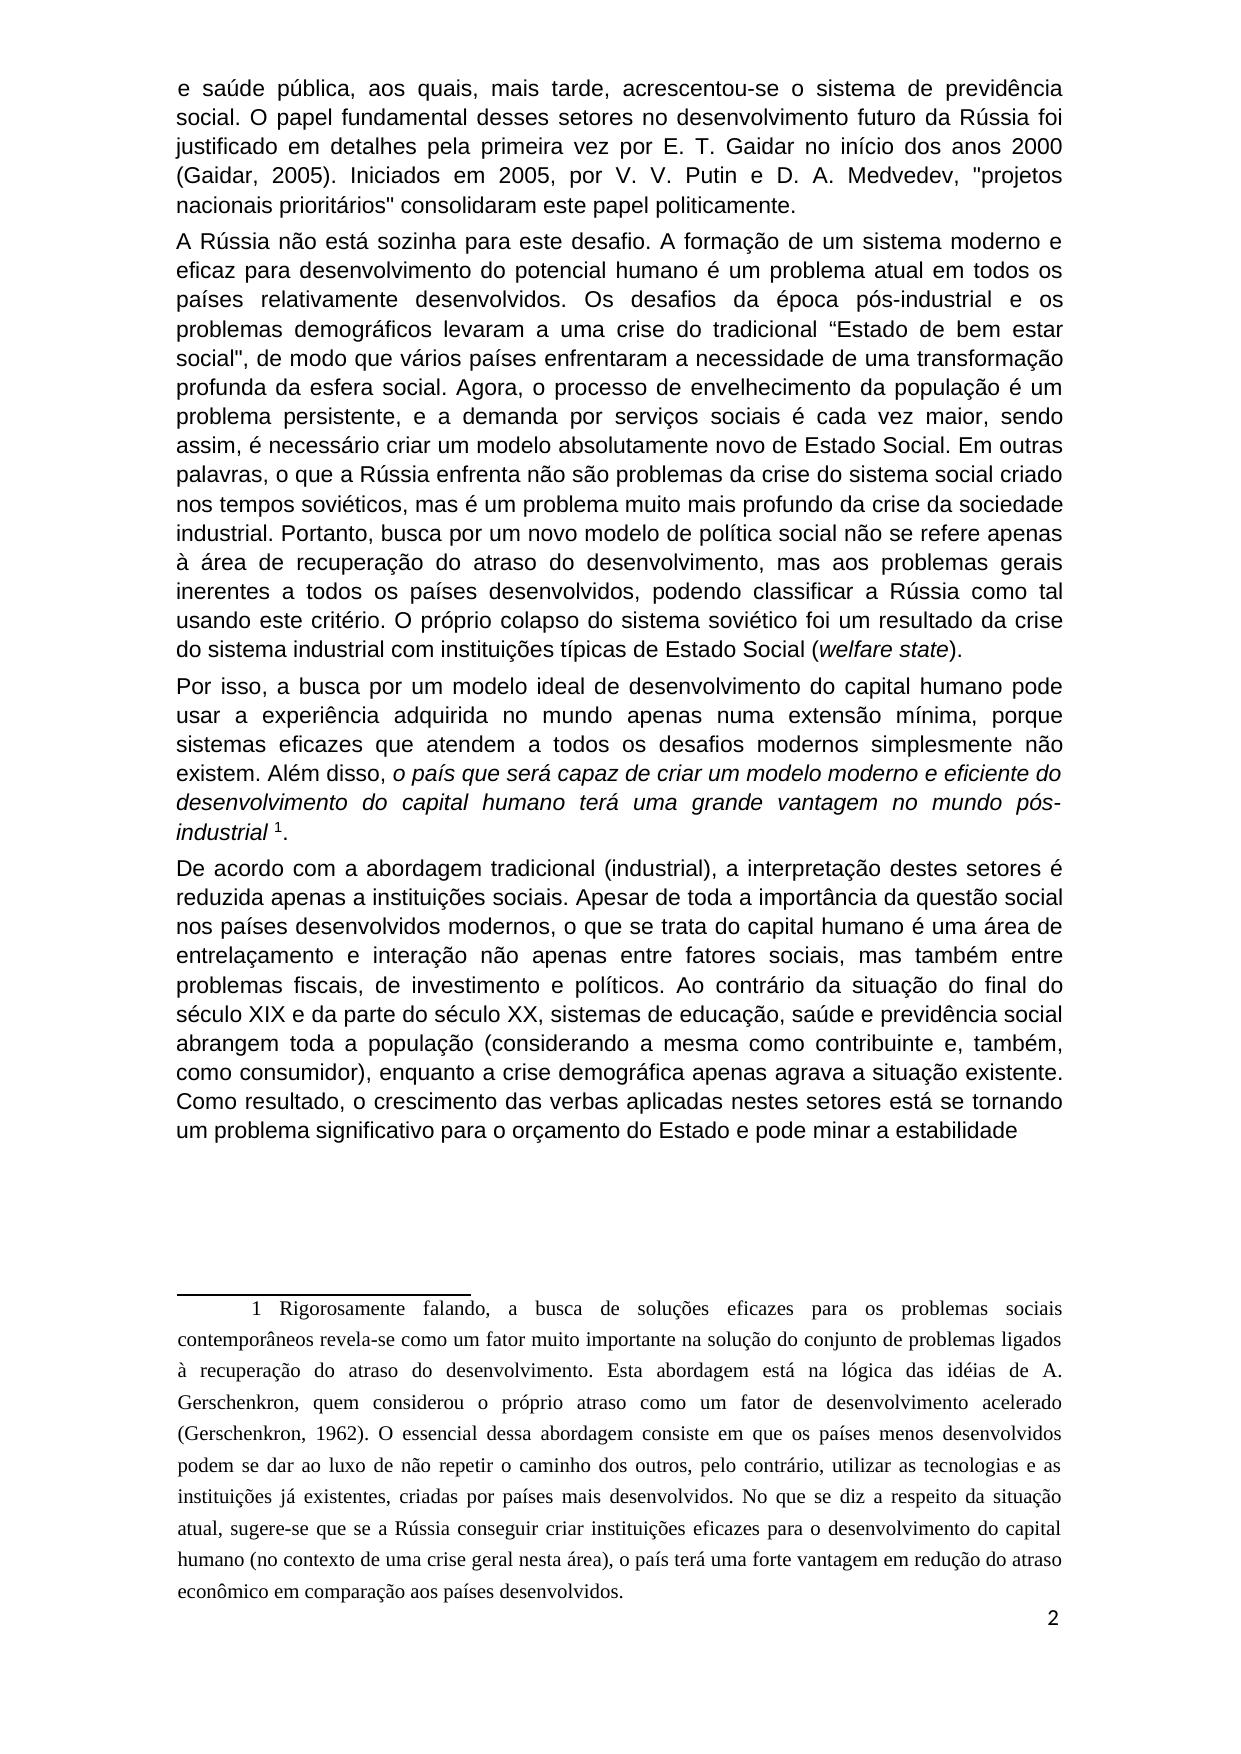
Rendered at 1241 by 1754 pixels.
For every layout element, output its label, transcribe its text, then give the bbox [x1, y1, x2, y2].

text e saúde pública, aos quais, mais tarde, acrescentou-se o sistema de previdência social. O papel fundamental desses setores no desenvolvimento futuro da Rússia foi justificado em detalhes pela primeira vez por E. T. Gaidar no início dos anos 2000 (Gaidar, 2005). Iniciados em 2005, por V. V. Putin e D. A. Medvedev, "projetos nacionais prioritários" consolidaram este papel politicamente. [176, 75, 1064, 218]
text De acordo com a abordagem tradicional (industrial), a interpretação destes setores é reduzida apenas a instituições sociais. Apesar de toda a importância da questão social nos países desenvolvidos modernos, o que se trata do capital humano é uma área de entrelaçamento e interação não apenas entre fatores sociais, mas também entre problemas fiscais, de investimento e políticos. Ao contrário da situação do final do século XIX e da parte do século XX, sistemas de educação, saúde e previdência social abrangem toda a população (considerando a mesma como contribuinte e, também, como consumidor), enquanto a crise demográfica apenas agrava a situação existente. Como resultado, o crescimento das verbas aplicadas nestes setores está se tornando um problema significativo para o orçamento do Estado e pode minar a estabilidade [176, 855, 1064, 1144]
text Por isso, a busca por um modelo ideal de desenvolvimento do capital humano pode usar a experiência adquirida no mundo apenas numa extensão mínima, porque sistemas eficazes que atendem a todos os desafios modernos simplesmente não existem. Além disso, o país que será capaz de criar um modelo moderno e eficiente do desenvolvimento do capital humano terá uma grande vantagem no mundo pós-industrial . [176, 673, 1064, 845]
text Rigorosamente falando, a busca de soluções eficazes para os problemas sociais contemporâneos revela-se como um fator muito importante na solução do conjunto de problemas ligados à recuperação do atraso do desenvolvimento. Esta abordagem está na lógica das idéias de A. Gerschenkron, quem considerou o próprio atraso como um fator de desenvolvimento acelerado (Gerschenkron, 1962). O essencial dessa abordagem consiste em que os países menos desenvolvidos podem se dar ao luxo de não repetir o caminho dos outros, pelo contrário, utilizar as tecnologias e as instituições já existentes, criadas por países mais desenvolvidos. No que se diz a respeito da situação atual, sugere-se que se a Rússia conseguir criar instituições eficazes para o desenvolvimento do capital humano (no contexto de uma crise geral nesta área), o país terá uma forte vantagem em redução do atraso econômico em comparação aos países desenvolvidos. [177, 1295, 1063, 1603]
text A Rússia não está sozinha para este desafio. A formação de um sistema moderno e eficaz para desenvolvimento do potencial humano é um problema atual em todos os países relativamente desenvolvidos. Os desafios da época pós-industrial e os problemas demográficos levaram a uma crise do tradicional “Estado de bem estar social", de modo que vários países enfrentaram a necessidade de uma transformação profunda da esfera social. Agora, o processo de envelhecimento da população é um problema persistente, e a demanda por serviços sociais é cada vez maior, sendo assim, é necessário criar um modelo absolutamente novo de Estado Social. Em outras palavras, o que a Rússia enfrenta não são problemas da crise do sistema social criado nos tempos soviéticos, mas é um problema muito mais profundo da crise da sociedade industrial. Portanto, busca por um novo modelo de política social não se refere apenas à área de recuperação do atraso do desenvolvimento, mas aos problemas gerais inerentes a todos os países desenvolvidos, podendo classificar a Rússia como tal usando este critério. O próprio colapso do sistema soviético foi um resultado da crise do sistema industrial com instituições típicas de Estado Social (welfare state). [176, 228, 1064, 663]
